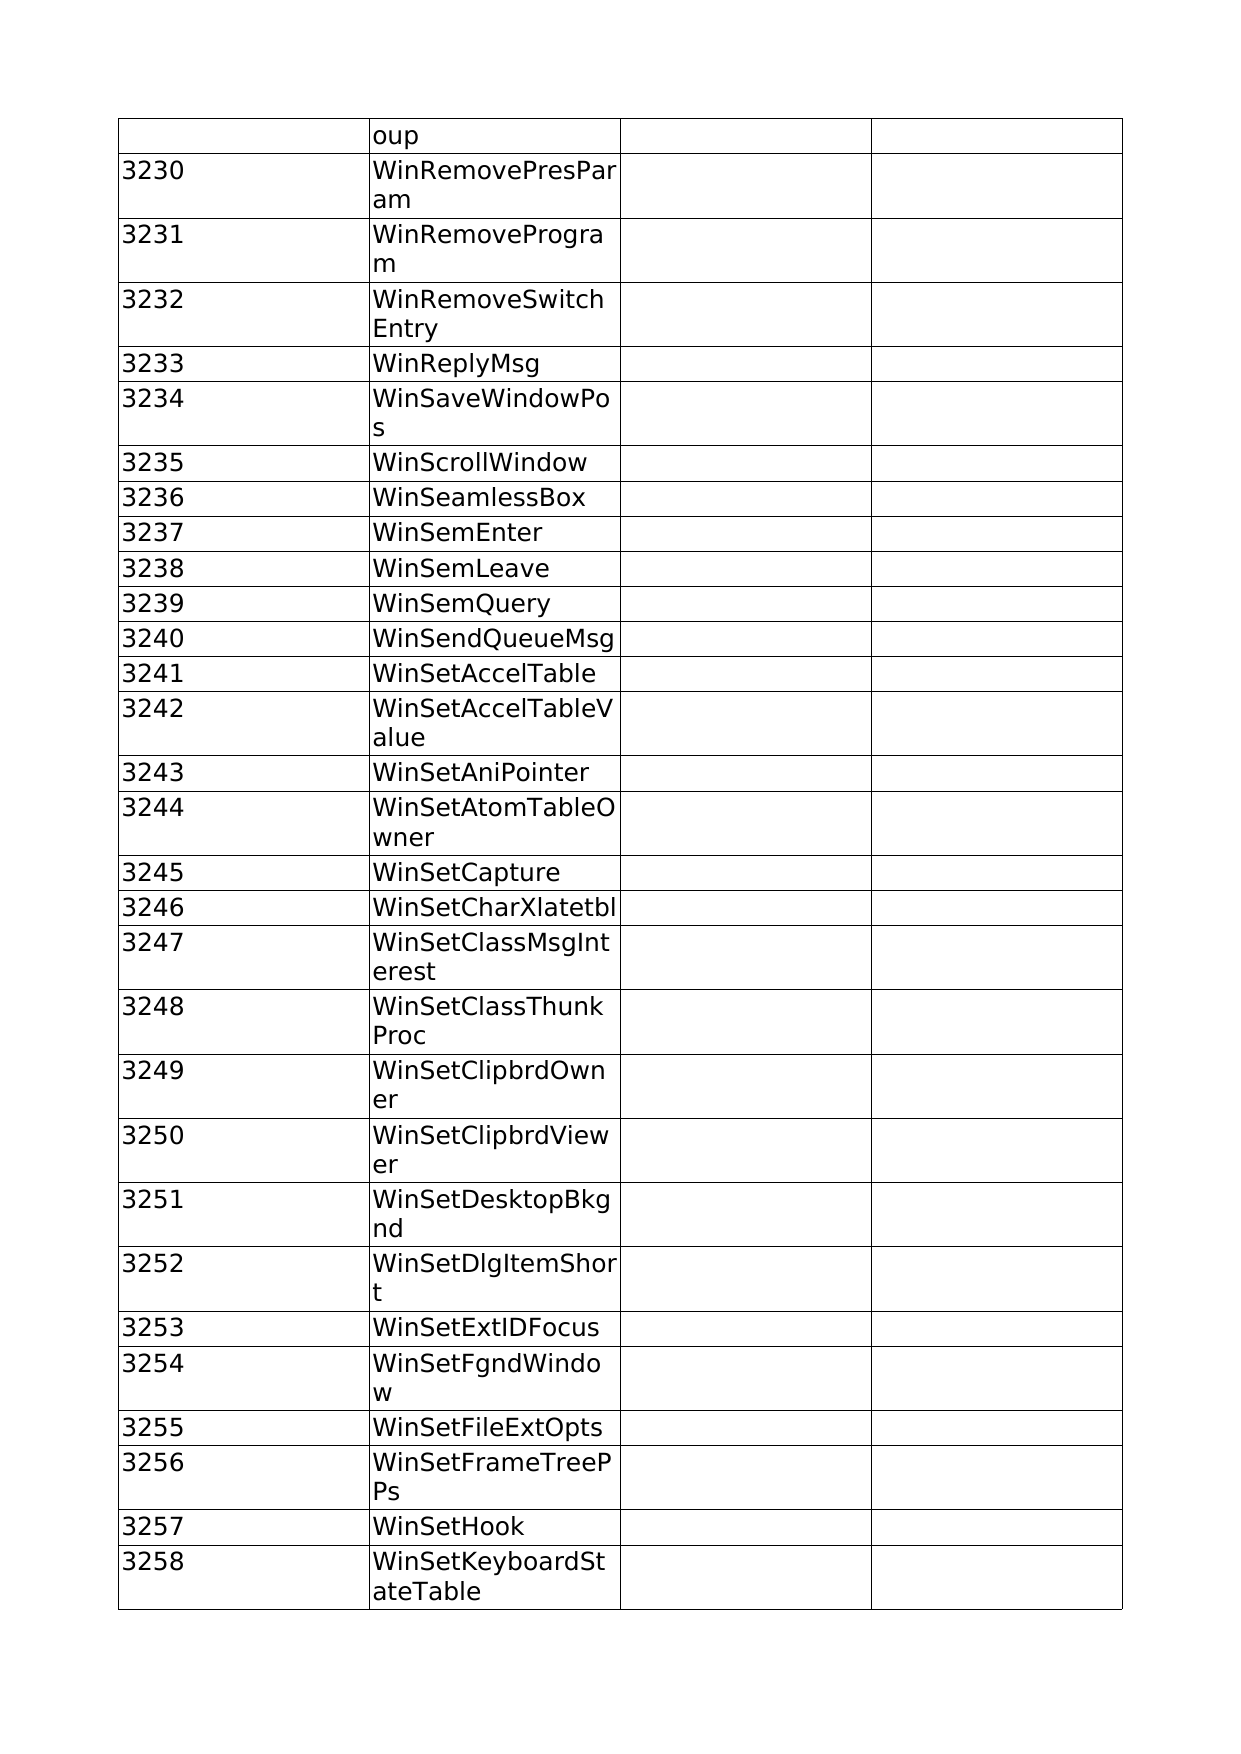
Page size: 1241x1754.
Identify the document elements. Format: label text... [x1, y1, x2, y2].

table_cell [872, 756, 1122, 791]
table_cell [621, 517, 871, 551]
table_cell [621, 756, 871, 791]
table_cell WinSetAniPointer [370, 756, 620, 791]
table_cell [621, 856, 871, 890]
table_cell [872, 1347, 1122, 1410]
table_cell [872, 219, 1122, 282]
table_cell [872, 1510, 1122, 1544]
table_cell 3252 [119, 1247, 369, 1311]
table_cell WinScrollWindow [370, 446, 620, 481]
table_cell [872, 1411, 1122, 1445]
table_cell 3232 [119, 283, 369, 346]
table_cell [872, 283, 1122, 346]
table_cell 3249 [119, 1055, 369, 1118]
table_cell [872, 154, 1122, 217]
table_cell 3241 [119, 657, 369, 691]
table_cell [621, 154, 871, 217]
table_cell [621, 382, 871, 445]
table_cell 3257 [119, 1510, 369, 1544]
table_cell 3240 [119, 622, 369, 656]
table_cell [621, 1546, 871, 1609]
table_cell [872, 587, 1122, 621]
table_cell [872, 692, 1122, 755]
table_cell [621, 587, 871, 621]
table_cell [621, 119, 871, 153]
table_cell WinSemEnter [370, 517, 620, 551]
table_cell WinRemoveProgram [370, 219, 620, 282]
table_cell [621, 891, 871, 925]
table_cell [621, 622, 871, 656]
table_cell [872, 1055, 1122, 1118]
table_cell [621, 347, 871, 381]
table_cell WinSetFileExtOpts [370, 1411, 620, 1445]
table_cell WinSendQueueMsg [370, 622, 620, 656]
table_cell [621, 990, 871, 1053]
table_cell WinSeamlessBox [370, 482, 620, 516]
table_cell [872, 990, 1122, 1053]
table_cell [872, 482, 1122, 516]
table_cell [872, 1312, 1122, 1346]
table_cell WinReplyMsg [370, 347, 620, 381]
table_cell 3235 [119, 446, 369, 481]
table_cell [872, 347, 1122, 381]
table_cell WinSemLeave [370, 552, 620, 586]
table_cell 3234 [119, 382, 369, 445]
table_cell WinSetExtIDFocus [370, 1312, 620, 1346]
table_cell [621, 1312, 871, 1346]
table_cell [621, 482, 871, 516]
table_cell 3233 [119, 347, 369, 381]
table_cell [621, 1510, 871, 1544]
table_cell [872, 891, 1122, 925]
table_cell [872, 382, 1122, 445]
table_cell [621, 1119, 871, 1182]
table_cell WinSetHook [370, 1510, 620, 1544]
table_cell 3242 [119, 692, 369, 755]
table_cell oup [370, 119, 620, 153]
table_cell 3247 [119, 926, 369, 989]
table_cell WinSemQuery [370, 587, 620, 621]
table_cell 3255 [119, 1411, 369, 1445]
table_cell WinSetCapture [370, 856, 620, 890]
table_cell [872, 446, 1122, 481]
table_cell [621, 1347, 871, 1410]
table_cell [872, 1247, 1122, 1311]
table_cell WinSetKeyboardStateTable [370, 1546, 620, 1609]
table_cell [872, 552, 1122, 586]
table_cell [621, 692, 871, 755]
table_cell 3244 [119, 792, 369, 855]
table_cell 3250 [119, 1119, 369, 1182]
table_cell 3238 [119, 552, 369, 586]
table_cell [621, 283, 871, 346]
table_cell WinSetClipbrdOwner [370, 1055, 620, 1118]
table_cell WinSetClipbrdViewer [370, 1119, 620, 1182]
table_cell WinRemovePresParam [370, 154, 620, 217]
table_cell WinSetFrameTreePPs [370, 1446, 620, 1509]
table_cell 3251 [119, 1183, 369, 1246]
table_cell [872, 657, 1122, 691]
table_cell [872, 622, 1122, 656]
table_cell 3237 [119, 517, 369, 551]
table_cell [119, 119, 369, 153]
table_cell 3253 [119, 1312, 369, 1346]
table_cell [621, 1411, 871, 1445]
table_cell WinSetAccelTable [370, 657, 620, 691]
table_cell [872, 1119, 1122, 1182]
table_cell [621, 1183, 871, 1246]
table_cell [621, 1247, 871, 1311]
table_cell 3254 [119, 1347, 369, 1410]
table_cell 3245 [119, 856, 369, 890]
table_cell WinSetAtomTableOwner [370, 792, 620, 855]
table_cell 3236 [119, 482, 369, 516]
table_cell [621, 657, 871, 691]
table_cell 3248 [119, 990, 369, 1053]
table_cell [621, 792, 871, 855]
table_cell [872, 1183, 1122, 1246]
table_cell 3246 [119, 891, 369, 925]
table_cell WinRemoveSwitchEntry [370, 283, 620, 346]
table_cell WinSetClassThunkProc [370, 990, 620, 1053]
table_cell WinSetCharXlatetbl [370, 891, 620, 925]
table_cell [872, 856, 1122, 890]
table_cell [872, 517, 1122, 551]
table_cell [621, 1446, 871, 1509]
table_cell 3256 [119, 1446, 369, 1509]
table_cell WinSetDesktopBkgnd [370, 1183, 620, 1246]
table_cell [872, 792, 1122, 855]
table_cell [872, 1546, 1122, 1609]
table_cell [621, 446, 871, 481]
table_cell 3239 [119, 587, 369, 621]
table_cell [872, 119, 1122, 153]
table_cell [621, 926, 871, 989]
table_cell WinSaveWindowPos [370, 382, 620, 445]
table_cell 3230 [119, 154, 369, 217]
table_cell 3258 [119, 1546, 369, 1609]
table_cell 3243 [119, 756, 369, 791]
table_cell [872, 1446, 1122, 1509]
table_cell [872, 926, 1122, 989]
table_cell [621, 219, 871, 282]
table_cell WinSetDlgItemShort [370, 1247, 620, 1311]
table_cell WinSetFgndWindow [370, 1347, 620, 1410]
table_cell 3231 [119, 219, 369, 282]
table_cell WinSetAccelTableValue [370, 692, 620, 755]
table_cell WinSetClassMsgInterest [370, 926, 620, 989]
table_cell [621, 1055, 871, 1118]
table_cell [621, 552, 871, 586]
